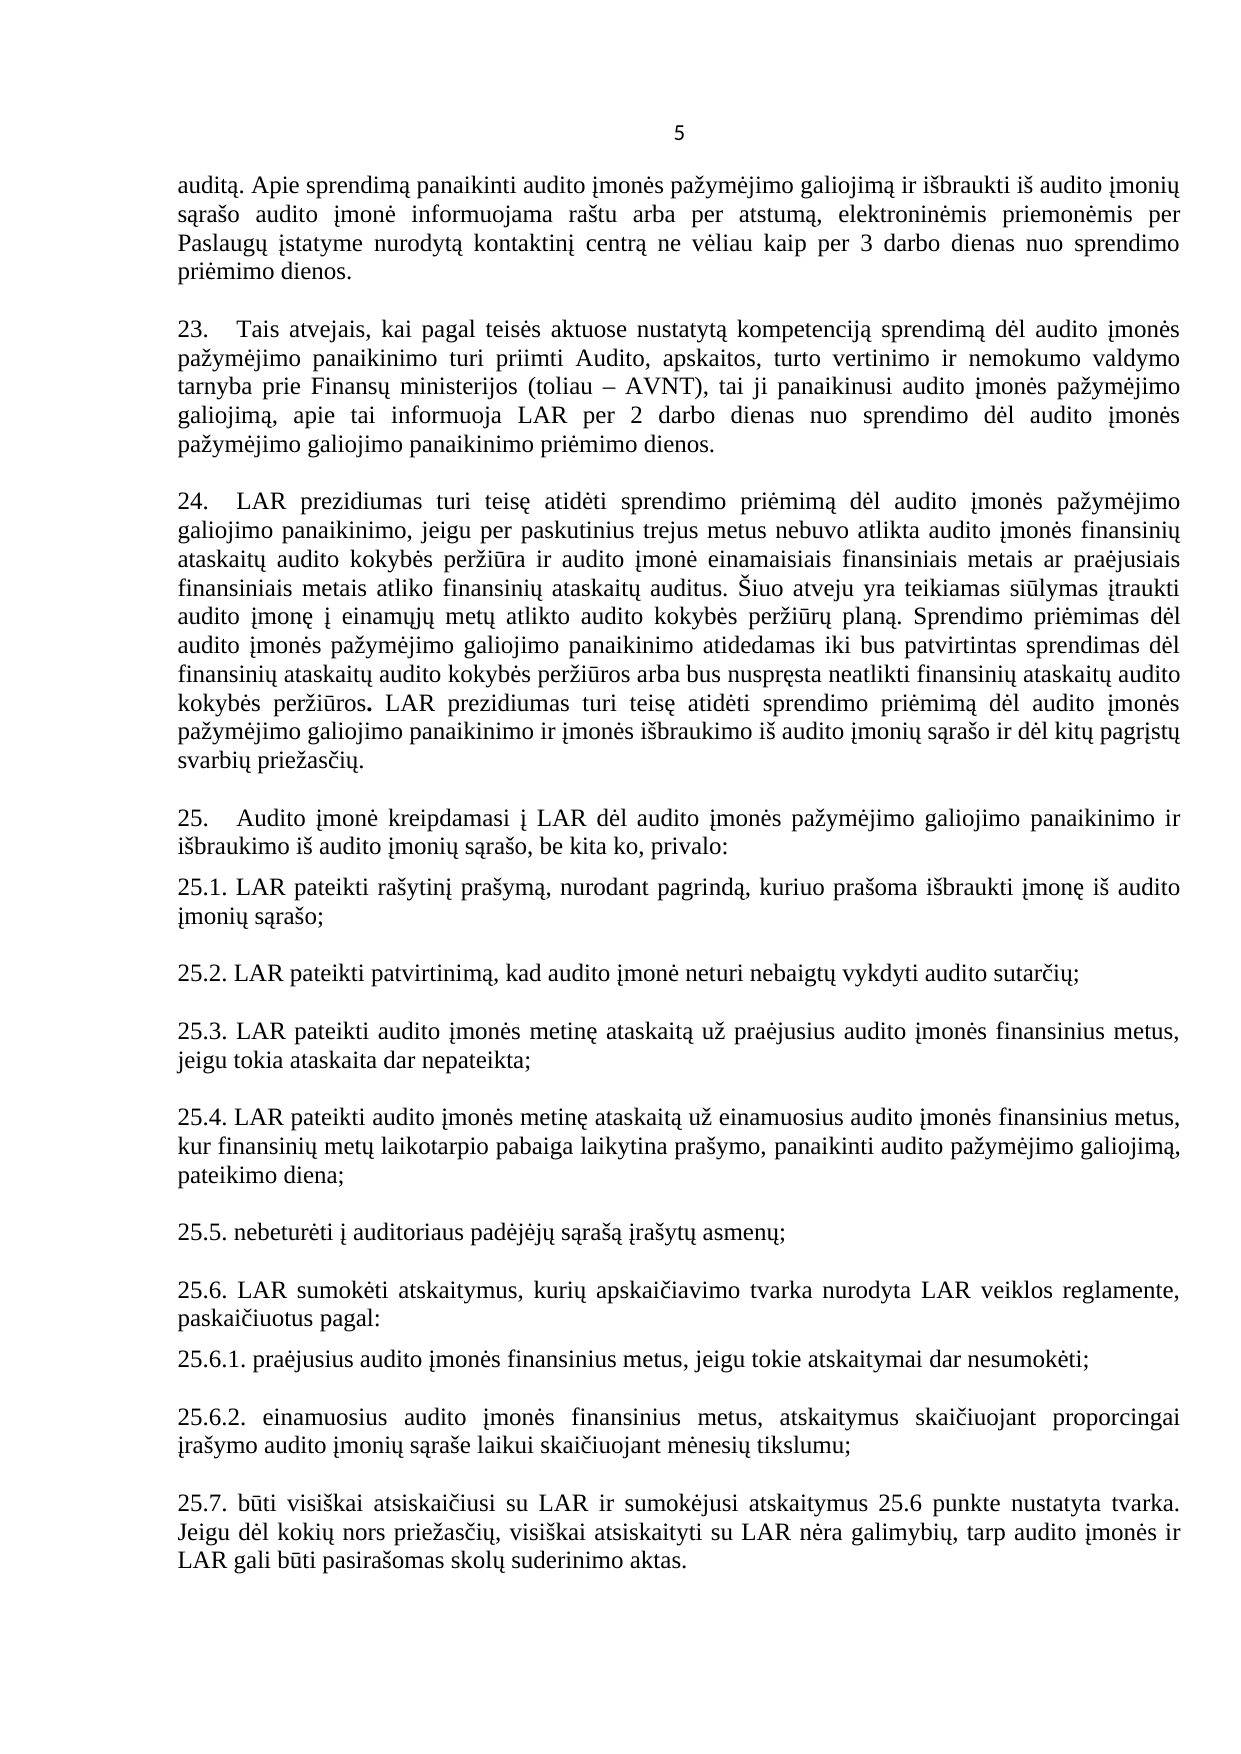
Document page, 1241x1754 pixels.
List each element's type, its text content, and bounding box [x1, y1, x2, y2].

text 23. Tais atvejais, kai pagal teisės aktuose nustatytą kompetenciją sprendimą dėl audito įmonės pažymėjimo panaikinimo turi priimti Audito, apskaitos, turto vertinimo ir nemokumo valdymo tarnyba prie Finansų ministerijos (toliau – AVNT), tai ji panaikinusi audito įmonės pažymėjimo galiojimą, apie tai informuoja LAR per 2 darbo dienas nuo sprendimo dėl audito įmonės pažymėjimo galiojimo panaikinimo priėmimo dienos. [177, 314, 1181, 458]
text 25. Audito įmonė kreipdamasi į LAR dėl audito įmonės pažymėjimo galiojimo panaikinimo ir išbraukimo iš audito įmonių sąrašo, be kita ko, privalo: [177, 803, 1181, 860]
text 25.3. LAR pateikti audito įmonės metinę ataskaitą už praėjusius audito įmonės finansinius metus, jeigu tokia ataskaita dar nepateikta; [177, 1016, 1181, 1073]
text 25.7. būti visiškai atsiskaičiusi su LAR ir sumokėjusi atskaitymus 25.6 punkte nustatyta tvarka. Jeigu dėl kokių nors priežasčių, visiškai atsiskaityti su LAR nėra galimybių, tarp audito įmonės ir LAR gali būti pasirašomas skolų suderinimo aktas. [177, 1488, 1181, 1574]
text 24. LAR prezidiumas turi teisę atidėti sprendimo priėmimą dėl audito įmonės pažymėjimo galiojimo panaikinimo, jeigu per paskutinius trejus metus nebuvo atlikta audito įmonės finansinių ataskaitų audito kokybės peržiūra ir audito įmonė einamaisiais finansiniais metais ar praėjusiais finansiniais metais atliko finansinių ataskaitų auditus. Šiuo atveju yra teikiamas siūlymas įtraukti audito įmonę į einamųjų metų atlikto audito kokybės peržiūrų planą. Sprendimo priėmimas dėl audito įmonės pažymėjimo galiojimo panaikinimo atidedamas iki bus patvirtintas sprendimas dėl finansinių ataskaitų audito kokybės peržiūros arba bus nuspręsta neatlikti finansinių ataskaitų audito kokybės peržiūros. LAR prezidiumas turi teisę atidėti sprendimo priėmimą dėl audito įmonės pažymėjimo galiojimo panaikinimo ir įmonės išbraukimo iš audito įmonių sąrašo ir dėl kitų pagrįstų svarbių priežasčių. [177, 486, 1181, 774]
text 25.1. LAR pateikti rašytinį prašymą, nurodant pagrindą, kuriuo prašoma išbraukti įmonę iš audito įmonių sąrašo; [177, 872, 1181, 930]
text 25.5. nebeturėti į auditoriaus padėjėjų sąrašą įrašytų asmenų; [177, 1217, 1181, 1246]
text 25.6.2. einamuosius audito įmonės finansinius metus, atskaitymus skaičiuojant proporcingai įrašymo audito įmonių sąraše laikui skaičiuojant mėnesių tikslumu; [177, 1402, 1181, 1459]
text 25.6.1. praėjusius audito įmonės finansinius metus, jeigu tokie atskaitymai dar nesumokėti; [177, 1344, 1181, 1373]
text auditą. Apie sprendimą panaikinti audito įmonės pažymėjimo galiojimą ir išbraukti iš audito įmonių sąrašo audito įmonė informuojama raštu arba per atstumą, elektroninėmis priemonėmis per Paslaugų įstatyme nurodytą kontaktinį centrą ne vėliau kaip per 3 darbo dienas nuo sprendimo priėmimo dienos. [177, 170, 1181, 285]
text 25.2. LAR pateikti patvirtinimą, kad audito įmonė neturi nebaigtų vykdyti audito sutarčių; [177, 958, 1181, 987]
text 25.6. LAR sumokėti atskaitymus, kurių apskaičiavimo tvarka nurodyta LAR veiklos reglamente, paskaičiuotus pagal: [177, 1275, 1181, 1332]
text 25.4. LAR pateikti audito įmonės metinę ataskaitą už einamuosius audito įmonės finansinius metus, kur finansinių metų laikotarpio pabaiga laikytina prašymo, panaikinti audito pažymėjimo galiojimą, pateikimo diena; [177, 1102, 1181, 1188]
